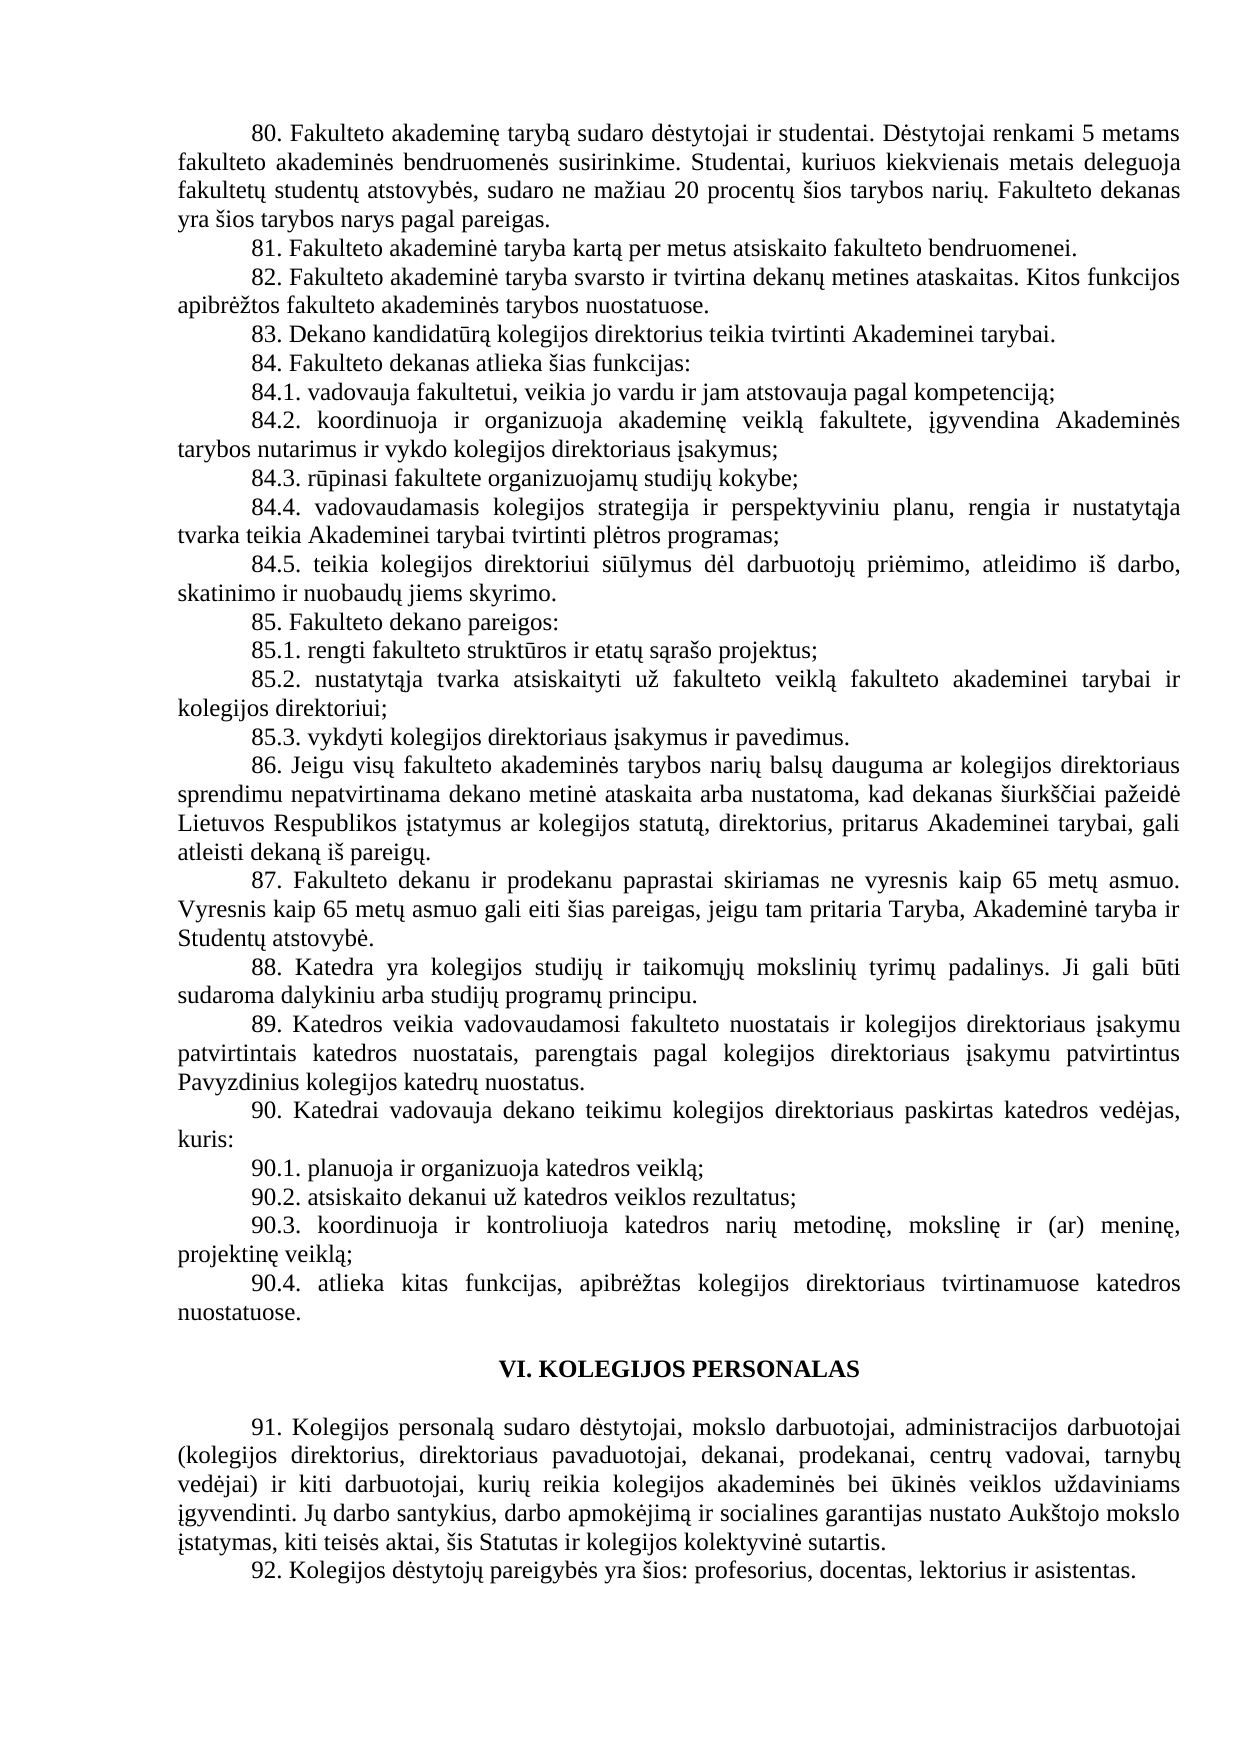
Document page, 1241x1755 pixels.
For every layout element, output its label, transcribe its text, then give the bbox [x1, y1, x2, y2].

text 85.3. vykdyti kolegijos direktoriaus įsakymus ir pavedimus. [177, 722, 1181, 751]
text 82. Fakulteto akademinė taryba svarsto ir tvirtina dekanų metines ataskaitas. Kitos funkcijos apibrėžtos fakulteto akademinės tarybos nuostatuose. [177, 262, 1181, 319]
text 84.4. vadovaudamasis kolegijos strategija ir perspektyviniu planu, rengia ir nustatytąja tvarka teikia Akademinei tarybai tvirtinti plėtros programas; [177, 492, 1181, 549]
text 84.2. koordinuoja ir organizuoja akademinę veiklą fakultete, įgyvendina Akademinės tarybos nutarimus ir vykdo kolegijos direktoriaus įsakymus; [177, 406, 1181, 463]
text 86. Jeigu visų fakulteto akademinės tarybos narių balsų dauguma ar kolegijos direktoriaus sprendimu nepatvirtinama dekano metinė ataskaita arba nustatoma, kad dekanas šiurkščiai pažeidė Lietuvos Respublikos įstatymus ar kolegijos statutą, direktorius, pritarus Akademinei tarybai, gali atleisti dekaną iš pareigų. [177, 751, 1181, 866]
text 92. Kolegijos dėstytojų pareigybės yra šios: profesorius, docentas, lektorius ir asistentas. [177, 1556, 1181, 1584]
text 84.1. vadovauja fakultetui, veikia jo vardu ir jam atstovauja pagal kompetenciją; [177, 377, 1181, 406]
text 84.5. teikia kolegijos direktoriui siūlymus dėl darbuotojų priėmimo, atleidimo iš darbo, skatinimo ir nuobaudų jiems skyrimo. [177, 549, 1181, 607]
text 84. Fakulteto dekanas atlieka šias funkcijas: [177, 348, 1181, 377]
text 90. Katedrai vadovauja dekano teikimu kolegijos direktoriaus paskirtas katedros vedėjas, kuris: [177, 1096, 1181, 1153]
text 88. Katedra yra kolegijos studijų ir taikomųjų mokslinių tyrimų padalinys. Ji gali būti sudaroma dalykiniu arba studijų programų principu. [177, 952, 1181, 1009]
text 85. Fakulteto dekano pareigos: [177, 607, 1181, 636]
text 80. Fakulteto akademinę tarybą sudaro dėstytojai ir studentai. Dėstytojai renkami 5 metams fakulteto akademinės bendruomenės susirinkime. Studentai, kuriuos kiekvienais metais deleguoja fakultetų studentų atstovybės, sudaro ne mažiau 20 procentų šios tarybos narių. Fakulteto dekanas yra šios tarybos narys pagal pareigas. [177, 118, 1181, 233]
text VI. KOLEGIJOS PERSONALAS [177, 1354, 1181, 1383]
text 90.2. atsiskaito dekanui už katedros veiklos rezultatus; [177, 1182, 1181, 1211]
text 90.1. planuoja ir organizuoja katedros veiklą; [177, 1153, 1181, 1182]
text 84.3. rūpinasi fakultete organizuojamų studijų kokybe; [177, 463, 1181, 492]
text 91. Kolegijos personalą sudaro dėstytojai, mokslo darbuotojai, administracijos darbuotojai (kolegijos direktorius, direktoriaus pavaduotojai, dekanai, prodekanai, centrų vadovai, tarnybų vedėjai) ir kiti darbuotojai, kurių reikia kolegijos akademinės bei ūkinės veiklos uždaviniams įgyvendinti. Jų darbo santykius, darbo apmokėjimą ir socialines garantijas nustato Aukštojo mokslo įstatymas, kiti teisės aktai, šis Statutas ir kolegijos kolektyvinė sutartis. [177, 1412, 1181, 1556]
text 89. Katedros veikia vadovaudamosi fakulteto nuostatais ir kolegijos direktoriaus įsakymu patvirtintais katedros nuostatais, parengtais pagal kolegijos direktoriaus įsakymu patvirtintus Pavyzdinius kolegijos katedrų nuostatus. [177, 1009, 1181, 1096]
text 83. Dekano kandidatūrą kolegijos direktorius teikia tvirtinti Akademinei tarybai. [177, 319, 1181, 348]
text 87. Fakulteto dekanu ir prodekanu paprastai skiriamas ne vyresnis kaip 65 metų asmuo. Vyresnis kaip 65 metų asmuo gali eiti šias pareigas, jeigu tam pritaria Taryba, Akademinė taryba ir Studentų atstovybė. [177, 866, 1181, 952]
text 81. Fakulteto akademinė taryba kartą per metus atsiskaito fakulteto bendruomenei. [177, 233, 1181, 262]
text 90.3. koordinuoja ir kontroliuoja katedros narių metodinę, mokslinę ir (ar) meninę, projektinę veiklą; [177, 1211, 1181, 1268]
text 85.2. nustatytąja tvarka atsiskaityti už fakulteto veiklą fakulteto akademinei tarybai ir kolegijos direktoriui; [177, 664, 1181, 722]
text 90.4. atlieka kitas funkcijas, apibrėžtas kolegijos direktoriaus tvirtinamuose katedros nuostatuose. [177, 1268, 1181, 1326]
text 85.1. rengti fakulteto struktūros ir etatų sąrašo projektus; [177, 636, 1181, 664]
